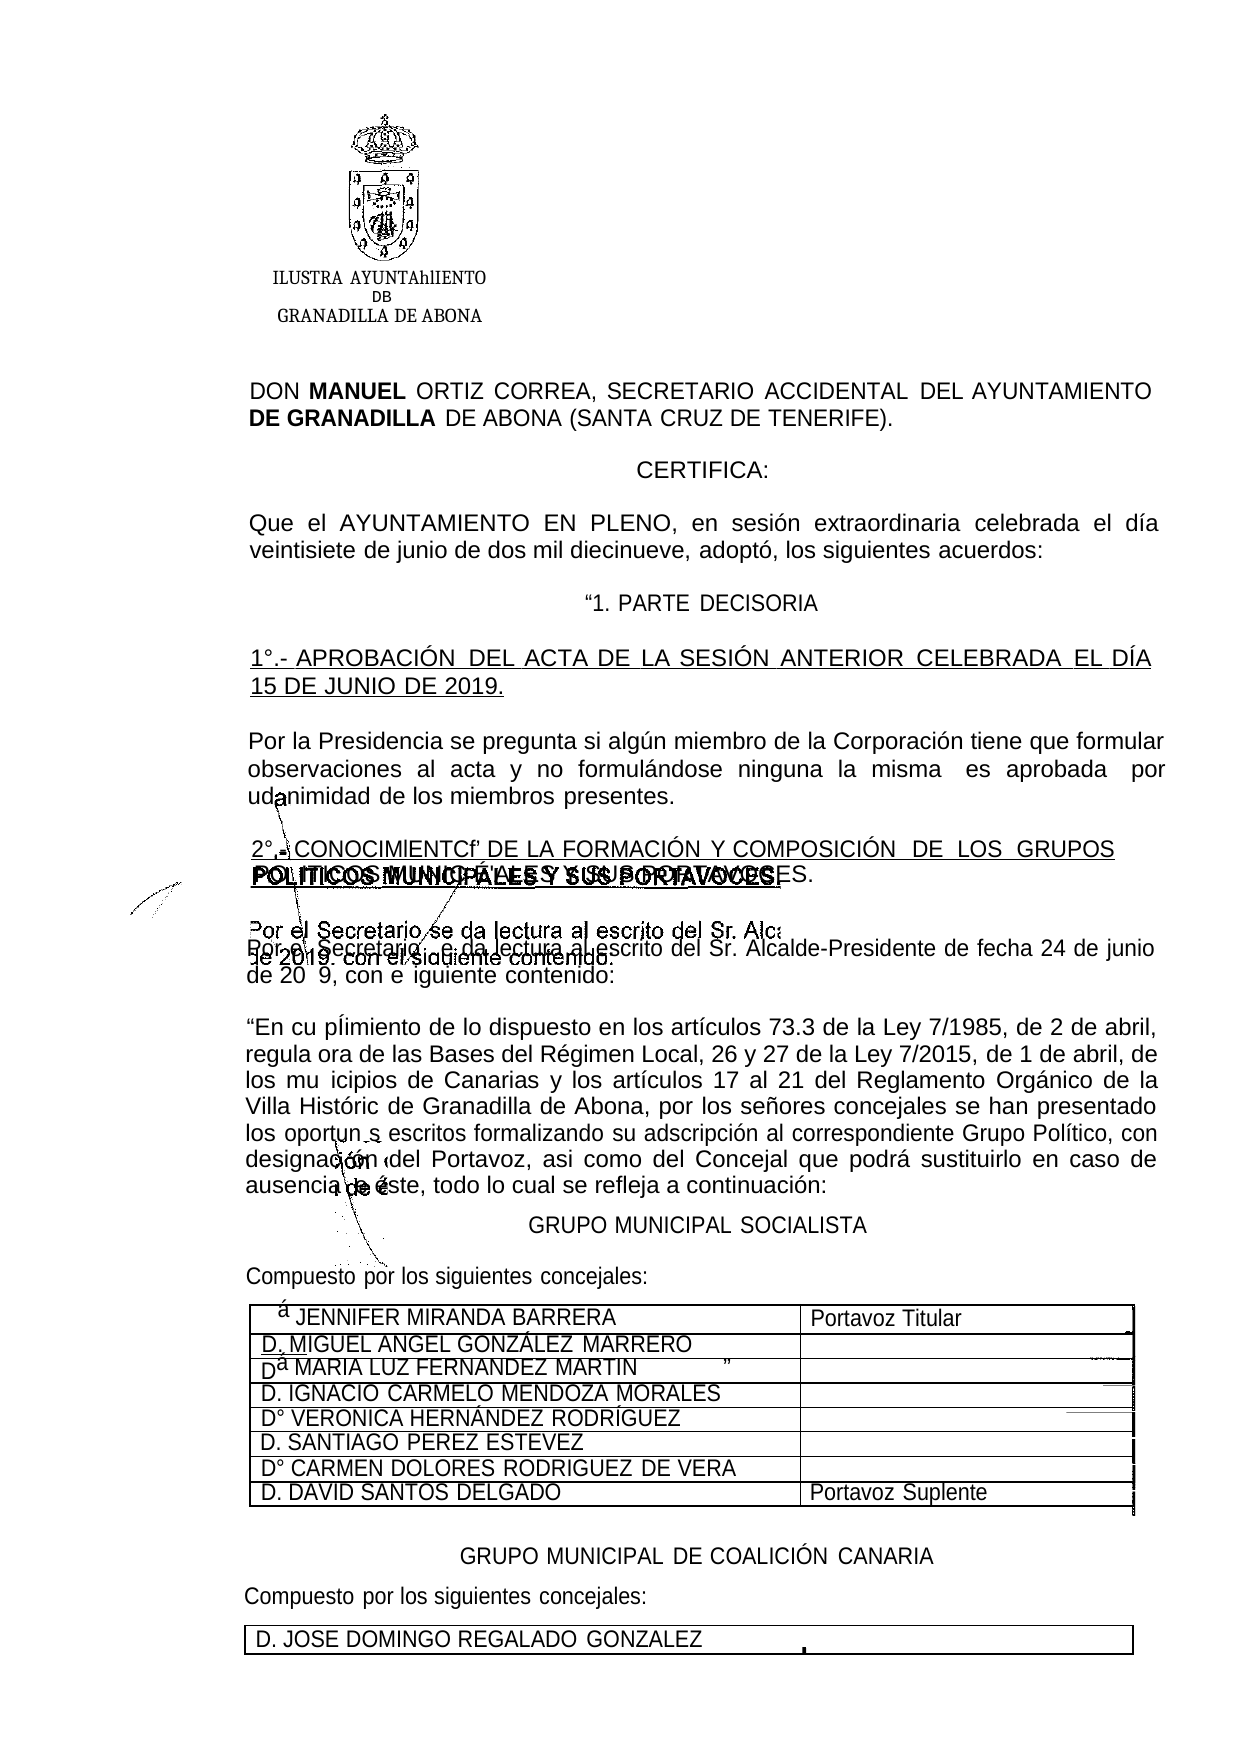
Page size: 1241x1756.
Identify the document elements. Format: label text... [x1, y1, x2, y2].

text Que el AYUNTAMIENTO EN PLENO, en sesión extraordinaria celebrada el día veintisiete de junio de dos mil diecinueve, adoptó, los siguientes acuerdos: [248, 510, 1159, 564]
table_cell D. SANTIAGO PEREZ ESTEVEZ [251, 1432, 800, 1456]
table_header Portavoz Titular [801, 1306, 1066, 1333]
table_cell [801, 1457, 1066, 1481]
table_header á JENNIFER MIRANDA BARRERA [251, 1306, 800, 1333]
text Por la Presidencia se pregunta si algún miembro de la Corporación tiene que formular observaciones al acta y no formulándose ninguna la misma es aprobada por ud nimidad de los miembros presentes. [247, 728, 1166, 809]
text ILUSTRA AYUNTAhlIENTO [112, 267, 646, 289]
table_cell [801, 1384, 1066, 1406]
text DB [117, 289, 646, 305]
table_cell D. IGNACIO CARMELO MENDOZA MORALES [251, 1384, 800, 1406]
text DON MANUEL ORTIZ CORREA, SECRETARIO ACCIDENTAL DEL AYUNTAMIENTO [249, 378, 1178, 404]
text Compuesto por los siguientes concejales: [246, 1262, 1178, 1289]
text “1. PARTE DECISORIA [260, 589, 1143, 617]
text 1°.- APROBACIÓN DEL ACTA DE LA SESIÓN ANTERIOR CELEBRADA EL DÍA [250, 644, 1178, 671]
table_cell [801, 1432, 1066, 1456]
text Compuesto por los siguientes concejales: [244, 1582, 1178, 1609]
table_cell D. DAVID SANTOS DELGADO [251, 1483, 800, 1505]
text GRUPO MUNICIPAL SOCIALISTA [388, 1211, 1135, 1238]
text Por e Secretario e da lectura al escrito del Sr. Alcalde-Presidente de fecha 24 de junio de 20 9, con e iguiente contenido: [246, 936, 1156, 988]
text GRUPO MUNICIPAL DE COALICIÓN CANARIA [260, 1542, 1133, 1570]
text GRANADILLA DE ABONA [114, 305, 646, 327]
text [260, 1211, 335, 1238]
table_cell [801, 1335, 1066, 1358]
table_cell [801, 1408, 1066, 1431]
text “En cu pÍimiento de lo dispuesto en los artículos 73.3 de la Ley 7/1985, de 2 de abril, regula ora de las Bases del Régimen Local, 26 y 27 de la Ley 7/2015, de 1 de abril, de los mu icipios de Canarias y los artículos 17 al 21 del Reglamento Orgánico de la Villa Históric de Granadilla de Abona, por los señores concejales se han presentado los oportun s escritos formalizando su adscripción al correspondiente Grupo Político, con designac ón del Portavoz, asi como del Concejal que podrá sustituirlo en caso de ausencia e éste, todo lo cual se refleja a continuación: [245, 1015, 1158, 1199]
text D. JOSE DOMINGO REGALADO GONZALEZ [255, 1626, 1132, 1653]
table_cell D° CARMEN DOLORES RODRIGUEZ DE VERA [251, 1457, 800, 1481]
text CERTIFICA: [260, 456, 1145, 484]
table_cell Portavoz Suplente [801, 1483, 1066, 1505]
text DE GRANADILLA DE ABONA (SANTA CRUZ DE TENERIFE). [249, 404, 1178, 431]
text 15 DE JUNIO DE 2019. [250, 672, 1178, 699]
table_cell D° VERONICA HERNÁNDEZ RODRÍGUEZ [251, 1408, 800, 1431]
table_cell Dá MARIA LUZ FERNANDEZ MARTIN ” [251, 1359, 800, 1382]
text 2°.- CONOCIMlENTCf’ DE LA FORMACIÓN Y COMPOSICIÓN DE LOS GRUPOS PO ITICOS MUNIC É'ALES Y SUS PORTAVOCES. [130, 836, 1162, 917]
table_cell [801, 1359, 1066, 1382]
table_cell D. MIGUEL ANGEL GONZÁLEZ MARRERO [251, 1335, 800, 1358]
